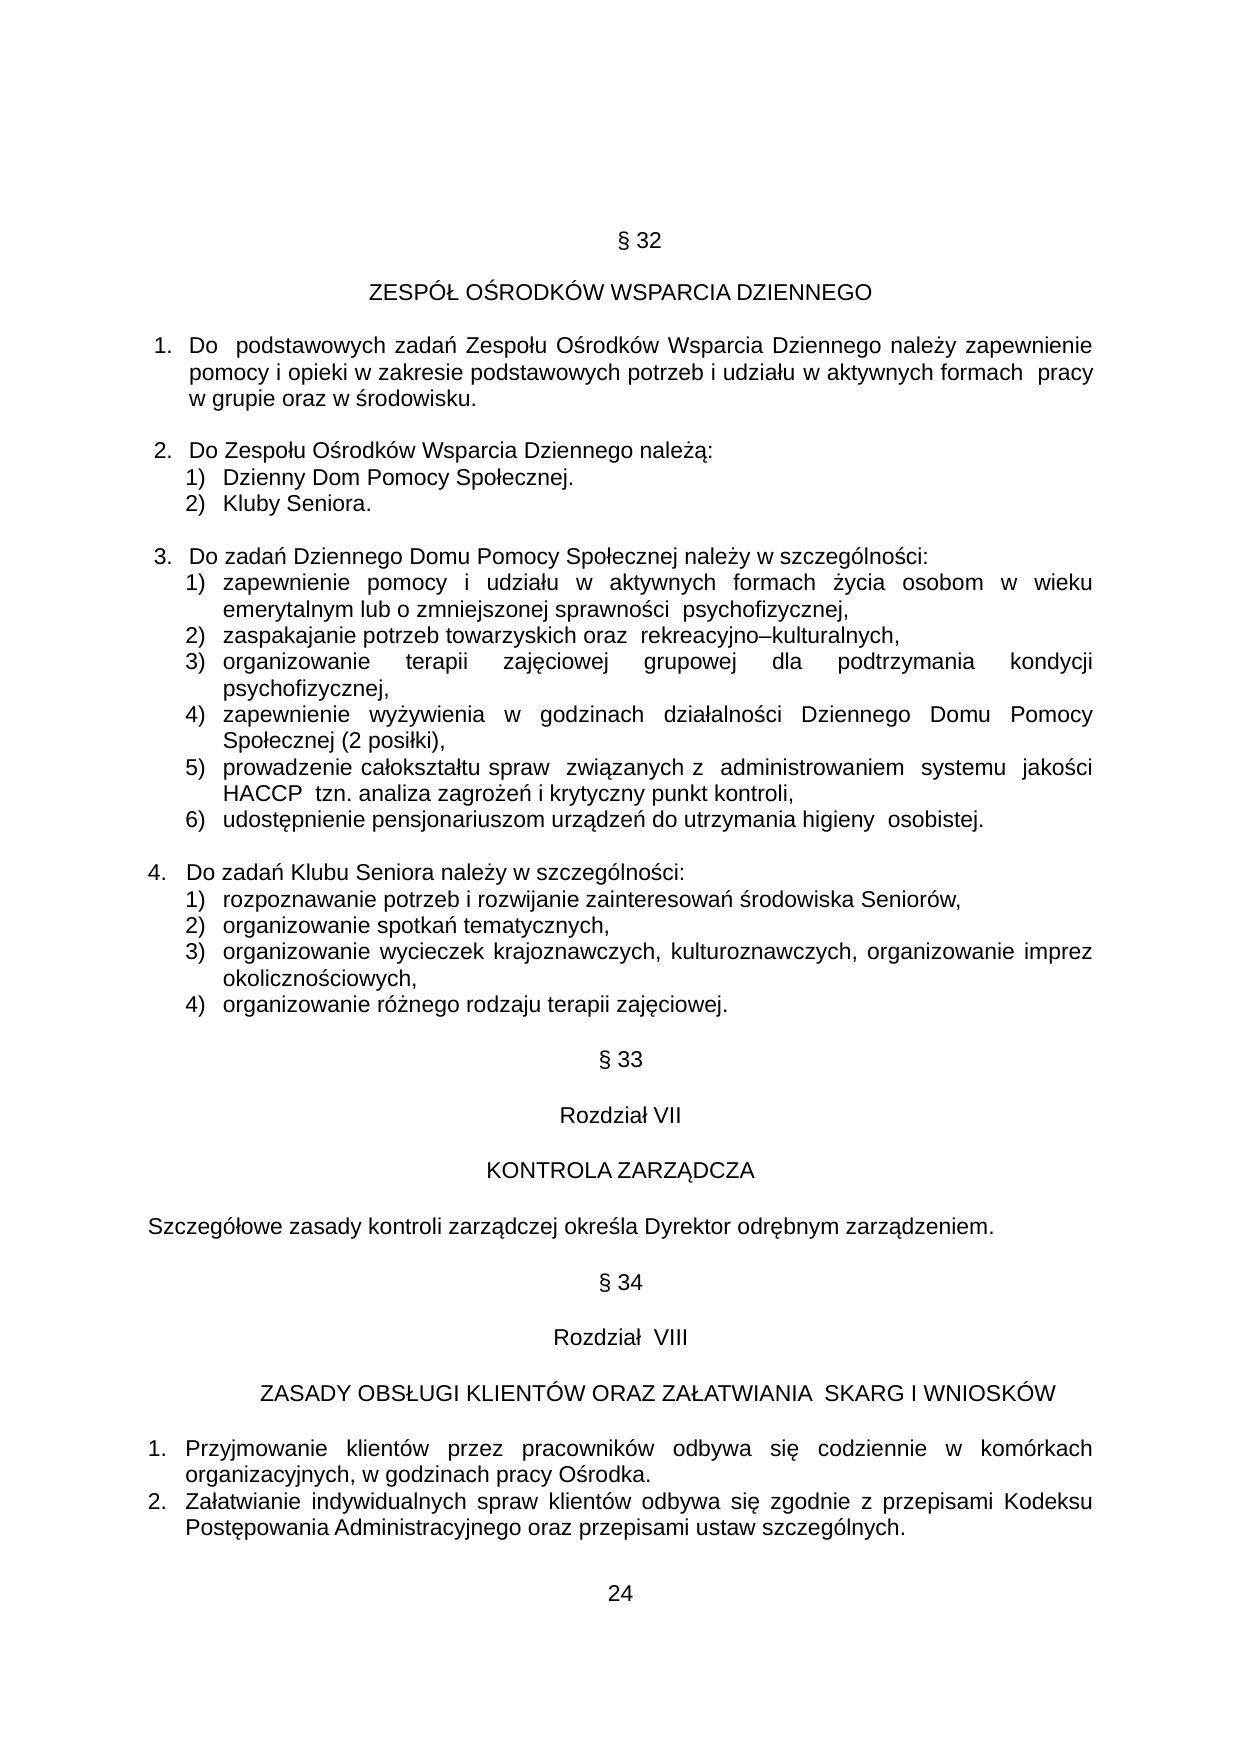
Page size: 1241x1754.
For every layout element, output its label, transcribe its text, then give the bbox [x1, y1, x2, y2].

text § 33 [148, 1046, 1093, 1073]
list Przyjmowanie klientów przez pracowników odbywa się codziennie w komórkach organizacyjnych, w godzinach pracy Ośrodka. [148, 1435, 1093, 1488]
list rozpoznawanie potrzeb i rozwijanie zainteresowań środowiska Seniorów, [185, 886, 1093, 912]
list Do zadań Dziennego Domu Pomocy Społecznej należy w szczególności: [153, 543, 1093, 569]
list organizowanie spotkań tematycznych, [185, 912, 1093, 938]
text KONTROLA ZARZĄDCZA [148, 1157, 1093, 1184]
list zapewnienie wyżywienia w godzinach działalności Dziennego Domu Pomocy Społecznej (2 posiłki), [185, 701, 1093, 754]
list organizowanie różnego rodzaju terapii zajęciowej. [185, 991, 1093, 1017]
list zaspakajanie potrzeb towarzyskich oraz rekreacyjno–kulturalnych, [185, 622, 1093, 648]
list zapewnienie pomocy i udziału w aktywnych formach życia osobom w wieku emerytalnym lub o zmniejszonej sprawności psychofizycznej, [185, 569, 1093, 622]
text § 32 [185, 227, 1093, 253]
list prowadzenie całokształtu spraw związanych z administrowaniem systemu jakości HACCP tzn. analiza zagrożeń i krytyczny punkt kontroli, [185, 754, 1093, 806]
list udostępnienie pensjonariuszom urządzeń do utrzymania higieny osobistej. [185, 806, 1093, 833]
text Rozdział VIII [148, 1324, 1093, 1350]
list organizowanie terapii zajęciowej grupowej dla podtrzymania kondycji psychofizycznej, [185, 648, 1093, 701]
subtitle ZESPÓŁ OŚRODKÓW WSPARCIA DZIENNEGO [148, 279, 1093, 306]
list organizowanie wycieczek krajoznawczych, kulturoznawczych, organizowanie imprez okolicznościowych, [185, 938, 1093, 991]
list Do Zespołu Ośrodków Wsparcia Dziennego należą: [153, 437, 1093, 464]
text 4. Do zadań Klubu Seniora należy w szczególności: [148, 859, 1093, 886]
text Szczegółowe zasady kontroli zarządczej określa Dyrektor odrębnym zarządzeniem. [148, 1213, 1093, 1239]
list Kluby Seniora. [185, 490, 1093, 517]
list Do podstawowych zadań Zespołu Ośrodków Wsparcia Dziennego należy zapewnienie pomocy i opieki w zakresie podstawowych potrzeb i udziału w aktywnych formach pracy w grupie oraz w środowisku. [153, 332, 1093, 411]
text ZASADY OBSŁUGI KLIENTÓW ORAZ ZAŁATWIANIA SKARG I WNIOSKÓW [223, 1379, 1093, 1406]
text § 34 [148, 1268, 1093, 1295]
list Dzienny Dom Pomocy Społecznej. [185, 464, 1093, 490]
list Załatwianie indywidualnych spraw klientów odbywa się zgodnie z przepisami Kodeksu Postępowania Administracyjnego oraz przepisami ustaw szczególnych. [148, 1488, 1093, 1541]
text Rozdział VII [148, 1102, 1093, 1128]
